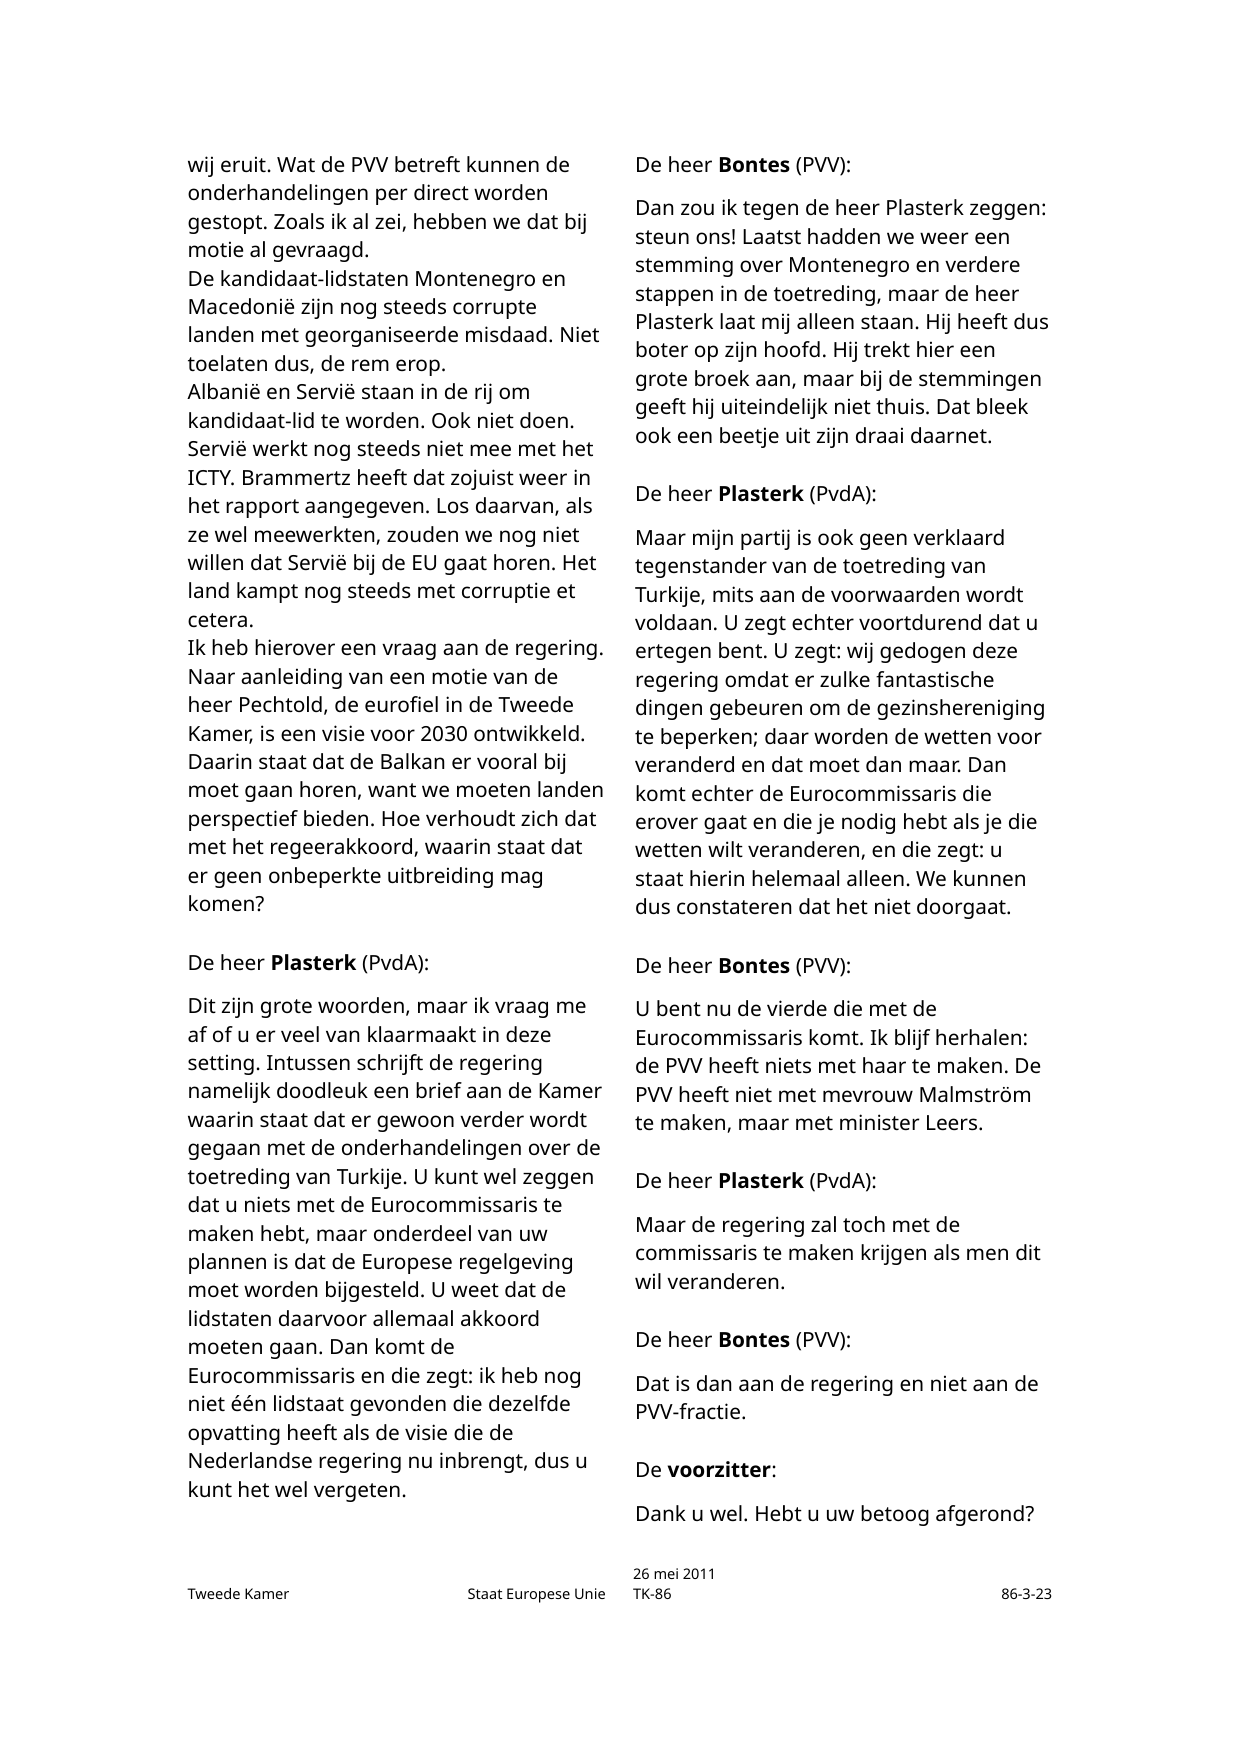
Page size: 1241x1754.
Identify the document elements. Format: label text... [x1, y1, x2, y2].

text Dit zijn grote woorden, maar ik vraag me af of u er veel van klaarmaakt in deze setting. Intussen schrijft de regering namelijk doodleuk een brief aan de Kamer waarin staat dat er gewoon verder wordt gegaan met de onderhandelingen over de toetreding van Turkije. U kunt wel zeggen dat u niets met de Eurocommissaris te maken hebt, maar onderdeel van uw plannen is dat de Europese regelgeving moet worden bijgesteld. U weet dat de lidstaten daarvoor allemaal akkoord moeten gaan. Dan komt de Eurocommissaris en die zegt: ik heb nog niet één lidstaat gevonden die dezelfde opvatting heeft als de visie die de Nederlandse regering nu inbrengt, dus u kunt het wel vergeten. [187, 991, 605, 1503]
text De kandidaat-lidstaten Montenegro en Macedonië zijn nog steeds corrupte landen met georganiseerde misdaad. Niet toelaten dus, de rem erop. [187, 264, 605, 377]
text Dan zou ik tegen de heer Plasterk zeggen: steun ons! Laatst hadden we weer een stemming over Montenegro en verdere stappen in de toetreding, maar de heer Plasterk laat mij alleen staan. Hij heeft dus boter op zijn hoofd. Hij trekt hier een grote broek aan, maar bij de stemmingen geeft hij uiteindelijk niet thuis. Dat bleek ook een beetje uit zijn draai daarnet. [635, 193, 1053, 449]
text De heer Bontes (PVV): [635, 150, 1053, 178]
text Dat is dan aan de regering en niet aan de PVV-fractie. [635, 1369, 1053, 1426]
text U bent nu de vierde die met de Eurocommissaris komt. Ik blijf herhalen: de PVV heeft niets met haar te maken. De PVV heeft niet met mevrouw Malmström te maken, maar met minister Leers. [635, 994, 1053, 1137]
text De voorzitter: [635, 1456, 1053, 1484]
text De heer Plasterk (PvdA): [635, 1167, 1053, 1195]
text De heer Bontes (PVV): [635, 1325, 1053, 1354]
text De heer Plasterk (PvdA): [187, 948, 605, 976]
text Maar mijn partij is ook geen verklaard tegenstander van de toetreding van Turkije, mits aan de voorwaarden wordt voldaan. U zegt echter voortdurend dat u ertegen bent. U zegt: wij gedogen deze regering omdat er zulke fantastische dingen gebeuren om de gezinshereniging te beperken; daar worden de wetten voor veranderd en dat moet dan maar. Dan komt echter de Eurocommissaris die erover gaat en die je nodig hebt als je die wetten wilt veranderen, en die zegt: u staat hierin helemaal alleen. We kunnen dus constateren dat het niet doorgaat. [635, 523, 1053, 921]
text Dank u wel. Hebt u uw betoog afgerond? [635, 1499, 1053, 1527]
text Albanië en Servië staan in de rij om kandidaat-lid te worden. Ook niet doen. Servië werkt nog steeds niet mee met het ICTY. Brammertz heeft dat zojuist weer in het rapport aangegeven. Los daarvan, als ze wel meewerkten, zouden we nog niet willen dat Servië bij de EU gaat horen. Het land kampt nog steeds met corruptie et cetera. [187, 377, 605, 633]
text De heer Bontes (PVV): [635, 951, 1053, 979]
text wij eruit. Wat de PVV betreft kunnen de onderhandelingen per direct worden gestopt. Zoals ik al zei, hebben we dat bij motie al gevraagd. [187, 150, 605, 264]
text Ik heb hierover een vraag aan de regering. Naar aanleiding van een motie van de heer Pechtold, de eurofiel in de Tweede Kamer, is een visie voor 2030 ontwikkeld. Daarin staat dat de Balkan er vooral bij moet gaan horen, want we moeten landen perspectief bieden. Hoe verhoudt zich dat met het regeerakkoord, waarin staat dat er geen onbeperkte uitbreiding mag komen? [187, 633, 605, 918]
text De heer Plasterk (PvdA): [635, 479, 1053, 508]
text Maar de regering zal toch met de commissaris te maken krijgen als men dit wil veranderen. [635, 1210, 1053, 1295]
